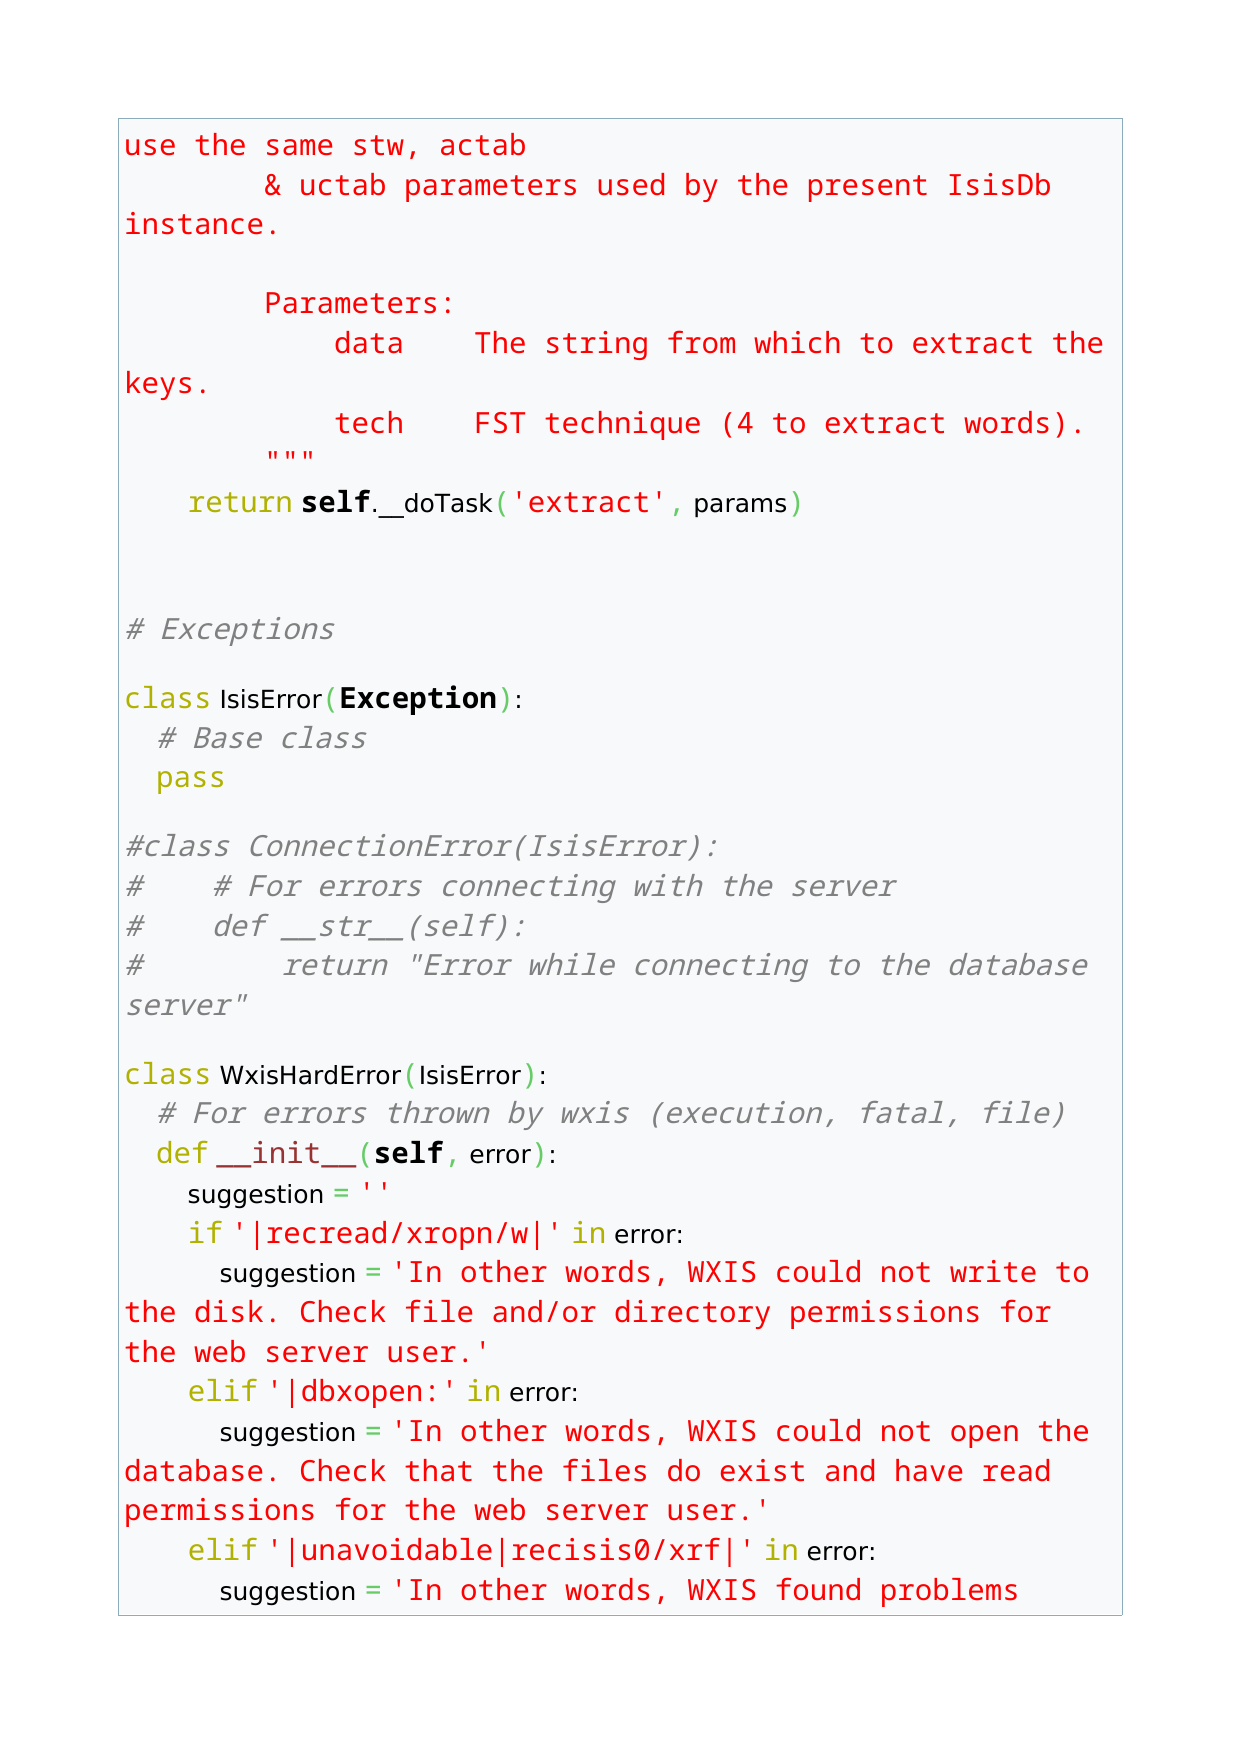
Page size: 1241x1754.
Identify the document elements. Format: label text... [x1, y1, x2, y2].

table_header use the same stw, actab & uctab parameters used by the present IsisDb instance. Parameters: data The string from which to extract the keys. tech FST technique (4 to extract words). """ return self.__doTask('extract', params) # Exceptions class IsisError(Exception): # Base class pass #class ConnectionError(IsisError): # # For errors connecting with the server # def __str__(self): # return "Error while connecting to the database server" class WxisHardError(IsisError): # For errors thrown by wxis (execution, fatal, file) def __init__(self, error): suggestion = '' if '|recread/xropn/w|' in error: suggestion = 'In other words, WXIS could not write to the disk. Check file and/or directory permissions for the web server user.' elif '|dbxopen:' in error: suggestion = 'In other words, WXIS could not open the database. Check that the files do exist and have read permissions for the web server user.' elif '|unavoidable|recisis0/xrf|' in error: suggestion = 'In other words, WXIS found problems [119, 119, 1122, 1614]
